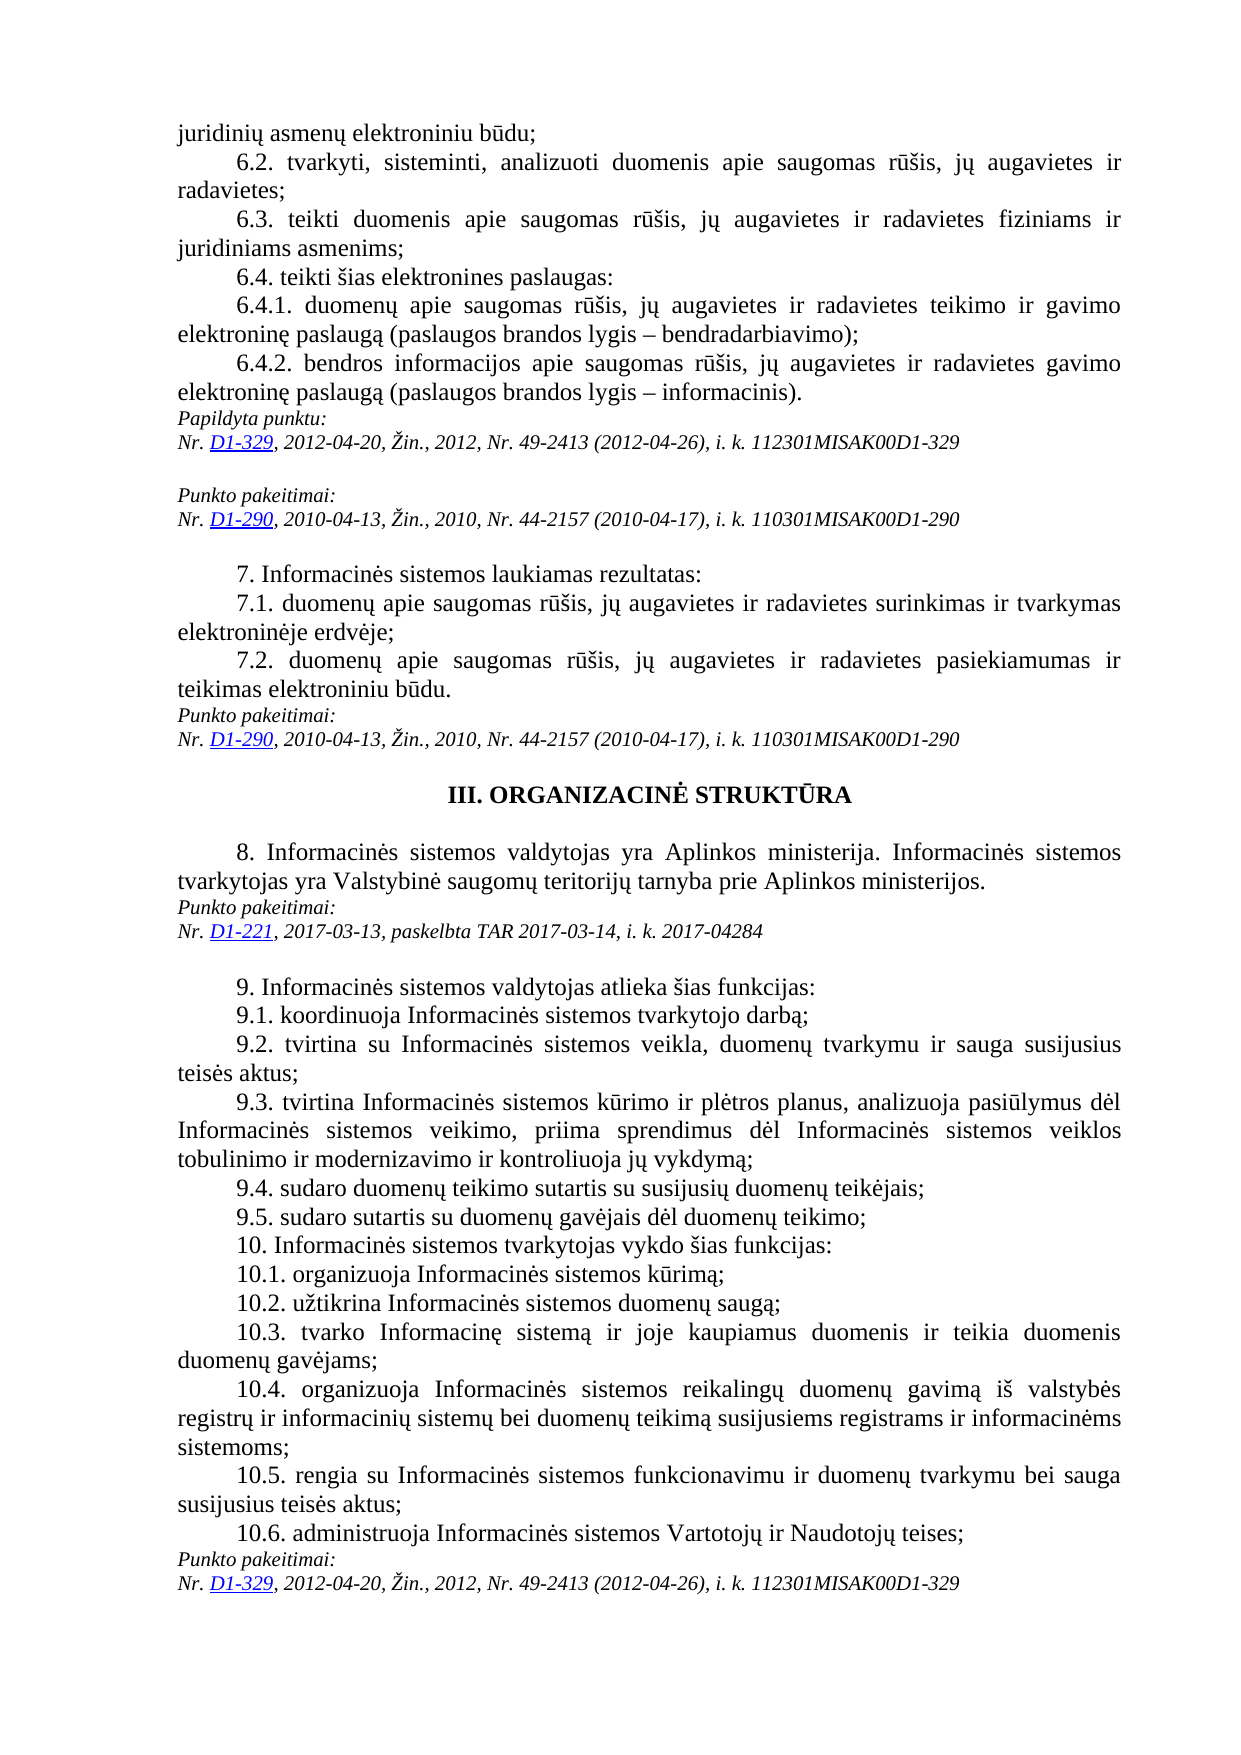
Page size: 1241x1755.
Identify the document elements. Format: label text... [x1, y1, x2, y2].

text 9.1. koordinuoja Informacinės sistemos tvarkytojo darbą; [177, 1001, 1122, 1029]
text juridinių asmenų elektroniniu būdu; [177, 118, 1122, 147]
text 9.4. sudaro duomenų teikimo sutartis su susijusių duomenų teikėjais; [177, 1173, 1122, 1202]
text 8. Informacinės sistemos valdytojas yra Aplinkos ministerija. Informacinės sistemos tvarkytojas yra Valstybinė saugomų teritorijų tarnyba prie Aplinkos ministerijos. [177, 837, 1122, 895]
text 9.2. tvirtina su Informacinės sistemos veikla, duomenų tvarkymu ir sauga susijusius teisės aktus; [177, 1029, 1122, 1087]
text 10.2. užtikrina Informacinės sistemos duomenų saugą; [177, 1288, 1122, 1317]
text Punkto pakeitimai: [177, 1547, 1122, 1571]
text 10. Informacinės sistemos tvarkytojas vykdo šias funkcijas: [177, 1231, 1122, 1259]
text 10.4. organizuoja Informacinės sistemos reikalingų duomenų gavimą iš valstybės registrų ir informacinių sistemų bei duomenų teikimą susijusiems registrams ir informacinėms sistemoms; [177, 1374, 1122, 1461]
text 10.1. organizuoja Informacinės sistemos kūrimą; [177, 1259, 1122, 1288]
text Nr. D1-221, 2017-03-13, paskelbta TAR 2017-03-14, i. k. 2017-04284 [177, 919, 1122, 943]
text Papildyta punktu: [177, 406, 1122, 430]
text Punkto pakeitimai: [177, 895, 1122, 919]
text 6.4.2. bendros informacijos apie saugomas rūšis, jų augavietes ir radavietes gavimo elektroninę paslaugą (paslaugos brandos lygis – informacinis). [177, 348, 1122, 406]
text 9. Informacinės sistemos valdytojas atlieka šias funkcijas: [177, 972, 1122, 1001]
text 7.2. duomenų apie saugomas rūšis, jų augavietes ir radavietes pasiekiamumas ir teikimas elektroniniu būdu. [177, 646, 1122, 703]
text III. ORGANIZACINĖ STRUKTŪRA [177, 780, 1122, 809]
text 7.1. duomenų apie saugomas rūšis, jų augavietes ir radavietes surinkimas ir tvarkymas elektroninėje erdvėje; [177, 588, 1122, 646]
text Nr. D1-290, 2010-04-13, Žin., 2010, Nr. 44-2157 (2010-04-17), i. k. 110301MISAK00D1-290 [177, 727, 1122, 751]
text 6.4.1. duomenų apie saugomas rūšis, jų augavietes ir radavietes teikimo ir gavimo elektroninę paslaugą (paslaugos brandos lygis – bendradarbiavimo); [177, 291, 1122, 348]
text 7. Informacinės sistemos laukiamas rezultatas: [177, 559, 1122, 588]
text Nr. D1-329, 2012-04-20, Žin., 2012, Nr. 49-2413 (2012-04-26), i. k. 112301MISAK00D1-329 [177, 1571, 1122, 1595]
text 6.4. teikti šias elektronines paslaugas: [177, 262, 1122, 291]
text 9.5. sudaro sutartis su duomenų gavėjais dėl duomenų teikimo; [177, 1202, 1122, 1231]
text 10.5. rengia su Informacinės sistemos funkcionavimu ir duomenų tvarkymu bei sauga susijusius teisės aktus; [177, 1461, 1122, 1518]
text 6.3. teikti duomenis apie saugomas rūšis, jų augavietes ir radavietes fiziniams ir juridiniams asmenims; [177, 204, 1122, 262]
text 9.3. tvirtina Informacinės sistemos kūrimo ir plėtros planus, analizuoja pasiūlymus dėl Informacinės sistemos veikimo, priima sprendimus dėl Informacinės sistemos veiklos tobulinimo ir modernizavimo ir kontroliuoja jų vykdymą; [177, 1087, 1122, 1173]
text Nr. D1-329, 2012-04-20, Žin., 2012, Nr. 49-2413 (2012-04-26), i. k. 112301MISAK00D1-329 [177, 430, 1122, 454]
text Nr. D1-290, 2010-04-13, Žin., 2010, Nr. 44-2157 (2010-04-17), i. k. 110301MISAK00D1-290 [177, 507, 1122, 531]
text Punkto pakeitimai: [177, 482, 1122, 507]
text 6.2. tvarkyti, sisteminti, analizuoti duomenis apie saugomas rūšis, jų augavietes ir radavietes; [177, 147, 1122, 204]
text Punkto pakeitimai: [177, 703, 1122, 727]
text 10.6. administruoja Informacinės sistemos Vartotojų ir Naudotojų teises; [177, 1518, 1122, 1547]
text 10.3. tvarko Informacinę sistemą ir joje kaupiamus duomenis ir teikia duomenis duomenų gavėjams; [177, 1317, 1122, 1374]
